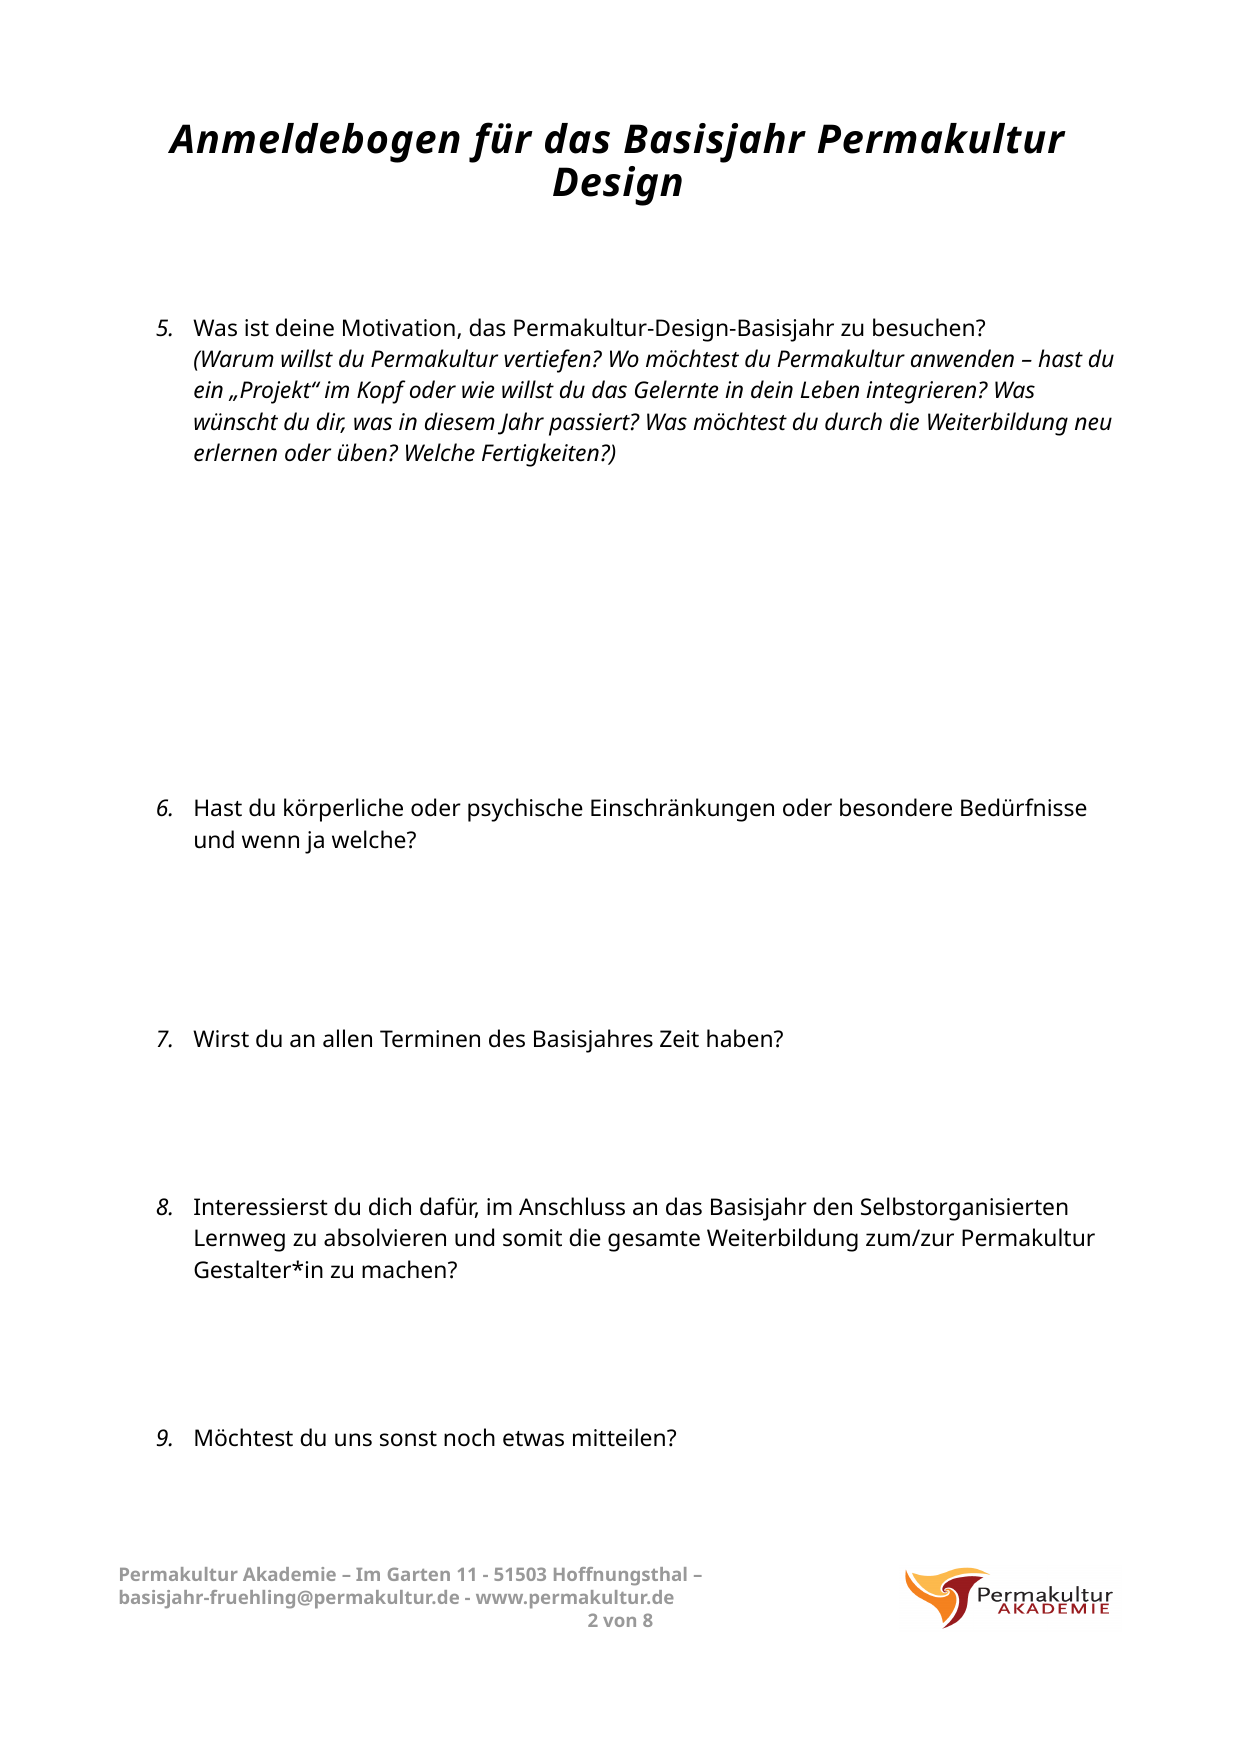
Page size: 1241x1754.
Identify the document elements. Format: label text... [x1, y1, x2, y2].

list Was ist deine Motivation, das Permakultur-Design-Basisjahr zu besuchen? (Warum willst du Permakultur vertiefen? Wo möchtest du Permakultur anwenden – hast du ein „Projekt“ im Kopf oder wie willst du das Gelernte in dein Leben integrieren? Was wünscht du dir, was in diesem Jahr passiert? Was möchtest du durch die Weiterbildung neu erlernen oder üben? Welche Fertigkeiten?) [156, 311, 1122, 780]
list Wirst du an allen Terminen des Basisjahres Zeit haben? [156, 1022, 1122, 1179]
list [156, 206, 1122, 299]
list Möchtest du uns sonst noch etwas mitteilen? [156, 1421, 1122, 1546]
list Interessierst du dich dafür, im Anschluss an das Basisjahr den Selbstorganisierten Lernweg zu absolvieren und somit die gesamte Weiterbildung zum/zur Permakultur Gestalter*in zu machen? [156, 1191, 1122, 1409]
list Hast du körperliche oder psychische Einschränkungen oder besondere Bedürfnisse und wenn ja welche? [156, 792, 1122, 1011]
